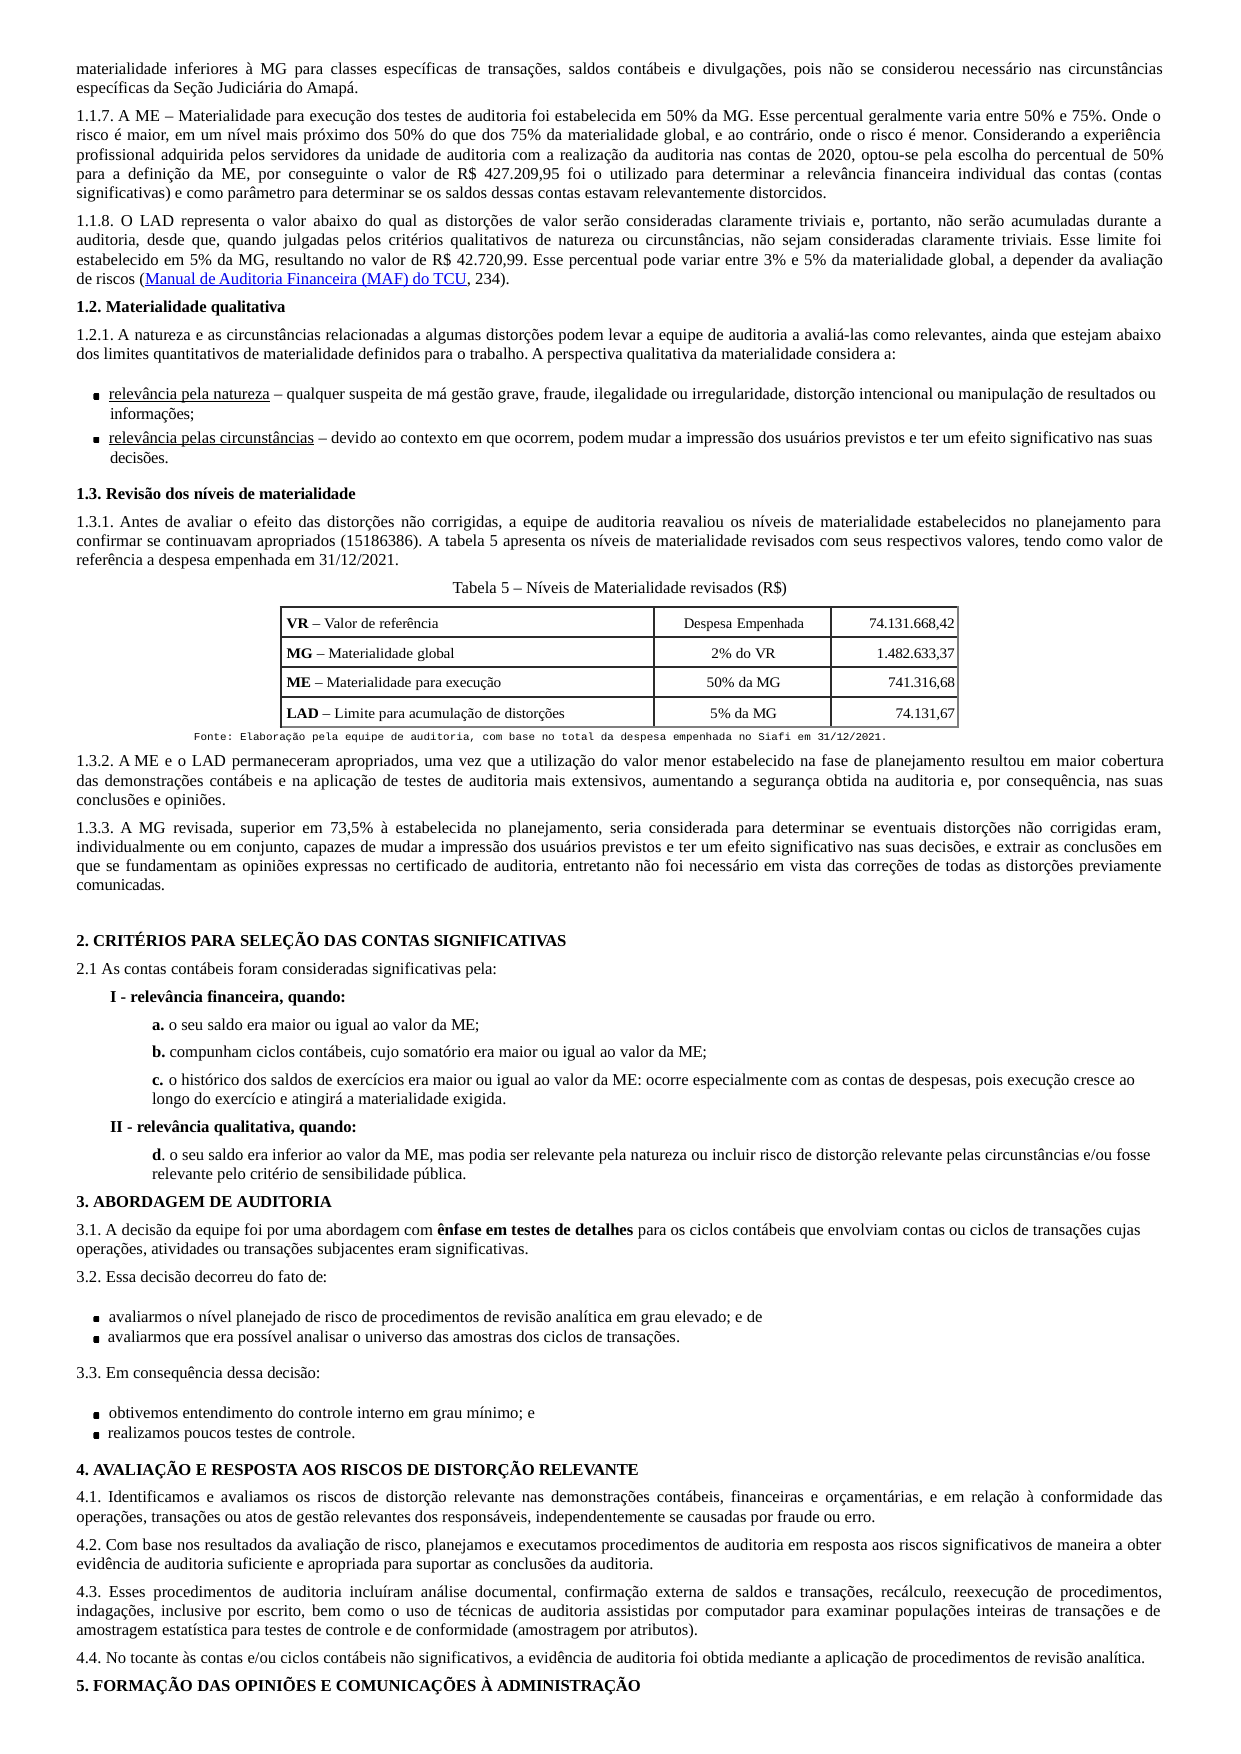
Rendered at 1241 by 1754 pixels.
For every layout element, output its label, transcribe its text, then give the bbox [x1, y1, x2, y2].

subtitle Materialidade qualitativa [76, 297, 1184, 316]
list Identificamos e avaliamos os riscos de distorção relevante nas demonstrações contábeis, financeiras e orçamentárias, e em relação à conformidade das operações, transações ou atos de gestão relevantes dos responsáveis, independentemente se causadas por fraude ou erro. [76, 1487, 1164, 1526]
subtitle AVALIAÇÃO E RESPOSTA AOS RISCOS DE DISTORÇÃO RELEVANTE [76, 1459, 1184, 1479]
picture [93, 437, 100, 443]
picture [93, 1432, 100, 1439]
list As contas contábeis foram consideradas significativas pela: [76, 959, 1184, 978]
list Antes de avaliar o efeito das distorções não corrigidas, a equipe de auditoria reavaliou os níveis de materialidade estabelecidos no planejamento para confirmar se continuavam apropriados (15186386). A tabela 5 apresenta os níveis de materialidade revisados com seus respectivos valores, tendo como valor de referência a despesa empenhada em 31/12/2021. [76, 512, 1164, 569]
text materialidade inferiores à MG para classes específicas de transações, saldos contábeis e divulgações, pois não se considerou necessário nas circunstâncias específicas da Seção Judiciária do Amapá. [76, 59, 1164, 97]
table_cell ME – Materialidade para execução [282, 668, 653, 696]
text d. o seu saldo era inferior ao valor da ME, mas podia ser relevante pela natureza ou incluir risco de distorção relevante pelas circunstâncias e/ou fosse relevante pelo critério de sensibilidade pública. [152, 1144, 1184, 1183]
picture [93, 1316, 100, 1322]
subtitle FORMAÇÃO DAS OPINIÕES E COMUNICAÇÕES À ADMINISTRAÇÃO [76, 1676, 1184, 1695]
list No tocante às contas e/ou ciclos contábeis não significativos, a evidência de auditoria foi obtida mediante a aplicação de procedimentos de revisão analítica. [76, 1648, 1184, 1667]
table_header 74.131.668,42 [832, 608, 957, 636]
table_cell 50% da MG [655, 668, 830, 696]
list A ME – Materialidade para execução dos testes de auditoria foi estabelecida em 50% da MG. Esse percentual geralmente varia entre 50% e 75%. Onde o risco é maior, em um nível mais próximo dos 50% do que dos 75% da materialidade global, e ao contrário, onde o risco é menor. Considerando a experiência profissional adquirida pelos servidores da unidade de auditoria com a realização da auditoria nas contas de 2020, optou-se pela escolha do percentual de 50% para a definição da ME, por conseguinte o valor de R$ 427.209,95 foi o utilizado para determinar a relevância financeira individual das contas (contas significativas) e como parâmetro para determinar se os saldos dessas contas estavam relevantemente distorcidos. [76, 106, 1164, 202]
list Essa decisão decorreu do fato de: [76, 1266, 1184, 1286]
table_cell LAD – Limite para acumulação de distorções [282, 698, 653, 726]
list Em consequência dessa decisão: [76, 1363, 1184, 1382]
list compunham ciclos contábeis, cujo somatório era maior ou igual ao valor da ME; [152, 1042, 1184, 1061]
table_cell 741.316,68 [832, 668, 957, 696]
list A ME e o LAD permaneceram apropriados, uma vez que a utilização do valor menor estabelecido na fase de planejamento resultou em maior cobertura das demonstrações contábeis e na aplicação de testes de auditoria mais extensivos, aumentando a segurança obtida na auditoria e, por consequência, nas suas conclusões e opiniões. [76, 751, 1164, 809]
text relevância pela natureza – qualquer suspeita de má gestão grave, fraude, ilegalidade ou irregularidade, distorção intencional ou manipulação de resultados ou informações; [93, 380, 1184, 423]
picture [93, 1412, 100, 1419]
table_header VR – Valor de referência [282, 608, 653, 636]
text Tabela 5 – Níveis de Materialidade revisados (R$) [63, 578, 1176, 597]
picture [93, 1336, 100, 1343]
table_header Despesa Empenhada [655, 608, 830, 636]
list A decisão da equipe foi por uma abordagem com ênfase em testes de detalhes para os ciclos contábeis que envolviam contas ou ciclos de transações cujas operações, atividades ou transações subjacentes eram significativas. [76, 1219, 1163, 1258]
table_cell 74.131,67 [832, 698, 957, 726]
list O LAD representa o valor abaixo do qual as distorções de valor serão consideradas claramente triviais e, portanto, não serão acumuladas durante a auditoria, desde que, quando julgadas pelos critérios qualitativos de natureza ou circunstâncias, não sejam consideradas claramente triviais. Esse limite foi estabelecido em 5% da MG, resultando no valor de R$ 42.720,99. Esse percentual pode variar entre 3% e 5% da materialidade global, a depender da avaliação de riscos (Manual de Auditoria Financeira (MAF) do TCU, 234). [76, 211, 1164, 288]
text avaliarmos o nível planejado de risco de procedimentos de revisão analítica em grau elevado; e de avaliarmos que era possível analisar o universo das amostras dos ciclos de transações. [93, 1303, 769, 1346]
text Fonte: Elaboração pela equipe de auditoria, com base no total da despesa empenhada no Siafi em 31/12/2021. [194, 731, 1184, 743]
list o histórico dos saldos de exercícios era maior ou igual ao valor da ME: ocorre especialmente com as contas de despesas, pois execução cresce ao longo do exercício e atingirá a materialidade exigida. [152, 1070, 1163, 1108]
text obtivemos entendimento do controle interno em grau mínimo; e realizamos poucos testes de controle. [93, 1399, 540, 1442]
subtitle - relevância qualitativa, quando: [110, 1117, 1184, 1136]
subtitle ABORDAGEM DE AUDITORIA [76, 1192, 1184, 1211]
table_cell 2% do VR [655, 638, 830, 666]
text relevância pelas circunstâncias – devido ao contexto em que ocorrem, podem mudar a impressão dos usuários previstos e ter um efeito significativo nas suas decisões. [93, 423, 1184, 467]
table_cell 1.482.633,37 [832, 638, 957, 666]
subtitle - relevância financeira, quando: [110, 987, 1184, 1006]
list A MG revisada, superior em 73,5% à estabelecida no planejamento, seria considerada para determinar se eventuais distorções não corrigidas eram, individualmente ou em conjunto, capazes de mudar a impressão dos usuários previstos e ter um efeito significativo nas suas decisões, e extrair as conclusões em que se fundamentam as opiniões expressas no certificado de auditoria, entretanto não foi necessário em vista das correções de todas as distorções previamente comunicadas. [76, 818, 1164, 894]
table_cell MG – Materialidade global [282, 638, 653, 666]
subtitle CRITÉRIOS PARA SELEÇÃO DAS CONTAS SIGNIFICATIVAS [76, 931, 1184, 950]
subtitle Revisão dos níveis de materialidade [76, 484, 1184, 503]
list Esses procedimentos de auditoria incluíram análise documental, confirmação externa de saldos e transações, recálculo, reexecução de procedimentos, indagações, inclusive por escrito, bem como o uso de técnicas de auditoria assistidas por computador para examinar populações inteiras de transações e de amostragem estatística para testes de controle e de conformidade (amostragem por atributos). [76, 1581, 1164, 1639]
list A natureza e as circunstâncias relacionadas a algumas distorções podem levar a equipe de auditoria a avaliá-las como relevantes, ainda que estejam abaixo dos limites quantitativos de materialidade definidos para o trabalho. A perspectiva qualitativa da materialidade considera a: [76, 324, 1162, 363]
list o seu saldo era maior ou igual ao valor da ME; [152, 1014, 1184, 1033]
picture [93, 393, 100, 400]
list Com base nos resultados da avaliação de risco, planejamos e executamos procedimentos de auditoria em resposta aos riscos significativos de maneira a obter evidência de auditoria suficiente e apropriada para suportar as conclusões da auditoria. [76, 1534, 1164, 1573]
table_cell 5% da MG [655, 698, 830, 726]
